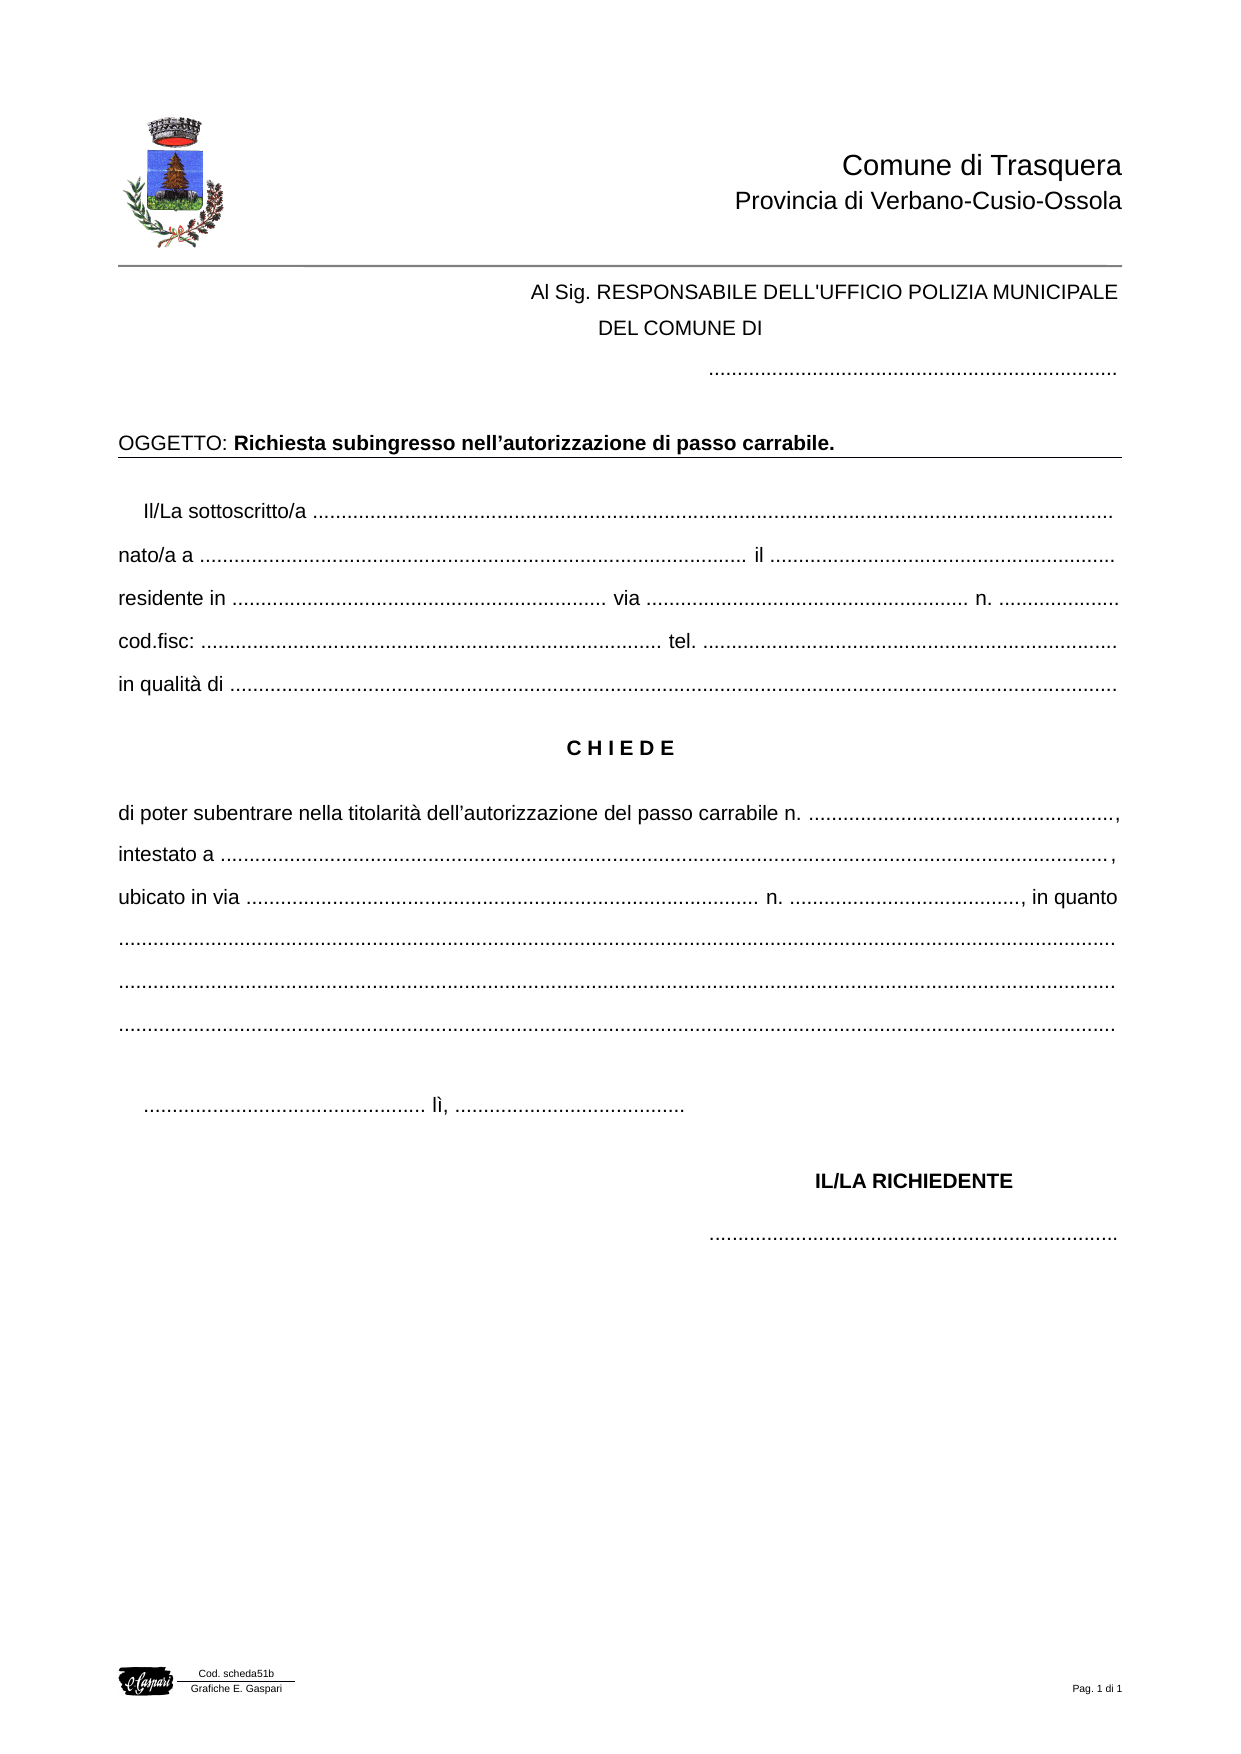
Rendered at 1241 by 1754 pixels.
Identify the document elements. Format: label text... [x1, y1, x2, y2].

text DEL COMUNE DI [598, 316, 1122, 340]
text nato/a a ............................................................................................... il ............................................................ [118, 539, 1122, 567]
text cod.fisc: ................................................................................ tel. ........................................................................ [118, 625, 1122, 654]
text ....................................................................... [708, 352, 1122, 381]
text C H I E D E [118, 736, 1122, 760]
text Al Sig. RESPONSABILE DELL'UFFICIO POLIZIA MUNICIPALE [531, 280, 1122, 304]
text IL/LA RICHIEDENTE [706, 1169, 1122, 1193]
text residente in ................................................................. via ........................................................ n. ..................... [118, 582, 1122, 611]
text ............................................................................................................................................................................. [118, 965, 1122, 994]
text Provincia di Verbano-Cusio-Ossola [224, 186, 1122, 215]
text Il/La sottoscritto/a ........................................................................................................................................... [118, 496, 1122, 524]
text in qualità di .......................................................................................................................................................... [118, 668, 1122, 697]
text ............................................................................................................................................................................. [118, 1008, 1122, 1037]
text Comune di Trasquera [224, 148, 1122, 181]
text ....................................................................... [706, 1217, 1122, 1246]
picture [122, 117, 224, 248]
text ubicato in via ......................................................................................... n. ........................................, in quanto ............................................................................................................................................................................. [118, 881, 1122, 951]
text di poter subentrare nella titolarità dell’autorizzazione del passo carrabile n. ....................................................., intestato a .........................................................................................................................................................., [118, 797, 1122, 867]
picture [118, 1666, 174, 1696]
text OGGETTO: Richiesta subingresso nell’autorizzazione di passo carrabile. [118, 431, 1122, 457]
text ................................................. lì, ........................................ [143, 1089, 1122, 1117]
